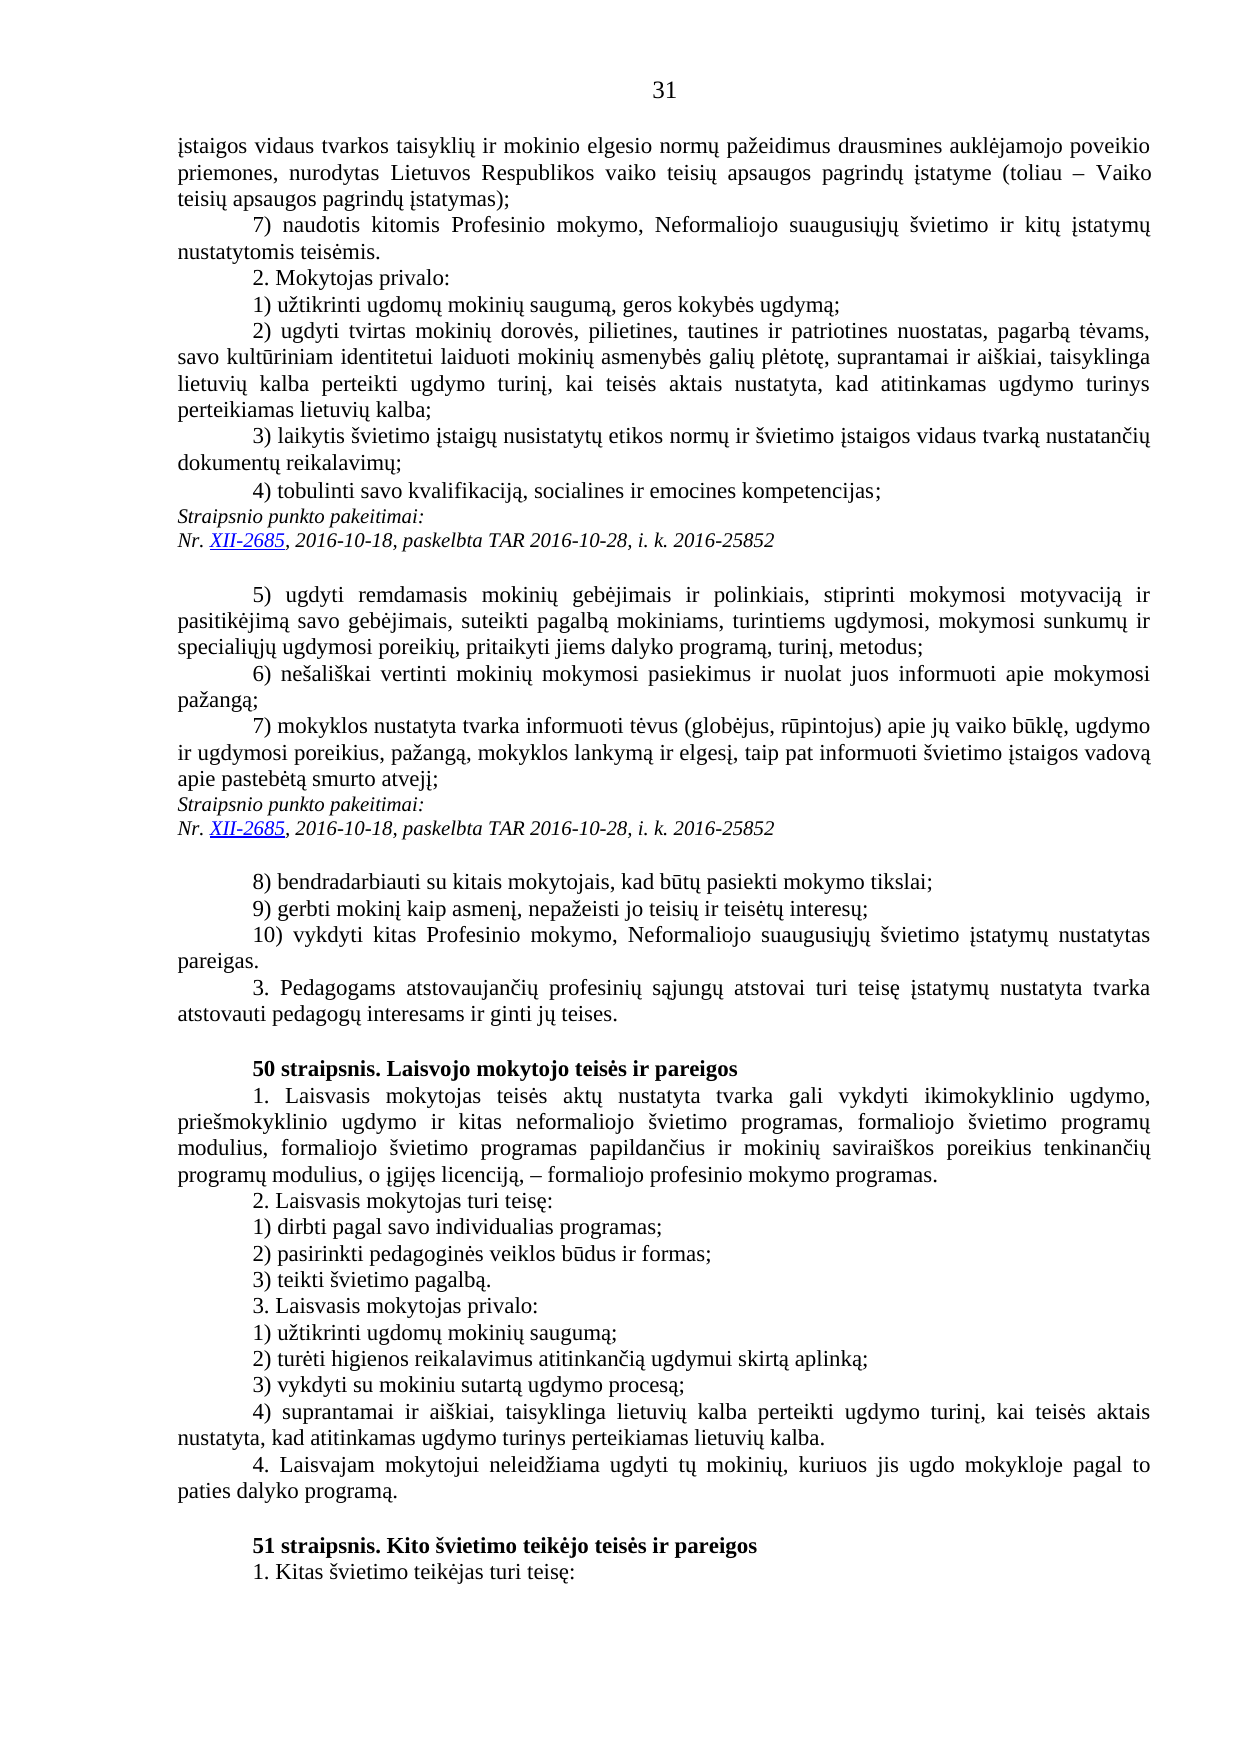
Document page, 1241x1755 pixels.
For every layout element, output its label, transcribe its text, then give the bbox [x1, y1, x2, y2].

text 1) užtikrinti ugdomų mokinių saugumą; [177, 1319, 1152, 1345]
text 9) gerbti mokinį kaip asmenį, nepažeisti jo teisių ir teisėtų interesų; [177, 895, 1152, 921]
text Straipsnio punkto pakeitimai: [177, 792, 1152, 816]
text 7) mokyklos nustatyta tvarka informuoti tėvus (globėjus, rūpintojus) apie jų vaiko būklę, ugdymo ir ugdymosi poreikius, pažangą, mokyklos lankymą ir elgesį, taip pat informuoti švietimo įstaigos vadovą apie pastebėtą smurto atvejį; [177, 712, 1152, 792]
text įstaigos vidaus tvarkos taisyklių ir mokinio elgesio normų pažeidimus drausmines auklėjamojo poveikio priemones, nurodytas Lietuvos Respublikos vaiko teisių apsaugos pagrindų įstatyme (toliau – Vaiko teisių apsaugos pagrindų įstatymas); [177, 132, 1152, 212]
text 2) turėti higienos reikalavimus atitinkančią ugdymui skirtą aplinką; [177, 1345, 1152, 1372]
text 2. Mokytojas privalo: [177, 264, 1152, 291]
text 10) vykdyti kitas Profesinio mokymo, Neformaliojo suaugusiųjų švietimo įstatymų nustatytas pareigas. [177, 921, 1152, 974]
text 51 straipsnis. Kito švietimo teikėjo teisės ir pareigos [177, 1532, 1152, 1558]
text 7) naudotis kitomis Profesinio mokymo, Neformaliojo suaugusiųjų švietimo ir kitų įstatymų nustatytomis teisėmis. [177, 212, 1152, 264]
text 4) suprantamai ir aiškiai, taisyklinga lietuvių kalba perteikti ugdymo turinį, kai teisės aktais nustatyta, kad atitinkamas ugdymo turinys perteikiamas lietuvių kalba. [177, 1398, 1152, 1451]
text 1) dirbti pagal savo individualias programas; [177, 1213, 1152, 1240]
text 3) vykdyti su mokiniu sutartą ugdymo procesą; [177, 1372, 1152, 1398]
text 3. Pedagogams atstovaujančių profesinių sąjungų atstovai turi teisę įstatymų nustatyta tvarka atstovauti pedagogų interesams ir ginti jų teises. [177, 974, 1152, 1027]
text 2) pasirinkti pedagoginės veiklos būdus ir formas; [177, 1240, 1152, 1266]
text 1. Kitas švietimo teikėjas turi teisę: [177, 1558, 1152, 1585]
text Nr. XII-2685, 2016-10-18, paskelbta TAR 2016-10-28, i. k. 2016-25852 [177, 528, 1152, 552]
text 4) tobulinti savo kvalifikaciją, socialines ir emocines kompetencijas; [177, 475, 1152, 504]
text 2) ugdyti tvirtas mokinių dorovės, pilietines, tautines ir patriotines nuostatas, pagarbą tėvams, savo kultūriniam identitetui laiduoti mokinių asmenybės galių plėtotę, suprantamai ir aiškiai, taisyklinga lietuvių kalba perteikti ugdymo turinį, kai teisės aktais nustatyta, kad atitinkamas ugdymo turinys perteikiamas lietuvių kalba; [177, 317, 1152, 422]
text 3) laikytis švietimo įstaigų nusistatytų etikos normų ir švietimo įstaigos vidaus tvarką nustatančių dokumentų reikalavimų; [177, 422, 1152, 475]
text 4. Laisvajam mokytojui neleidžiama ugdyti tų mokinių, kuriuos jis ugdo mokykloje pagal to paties dalyko programą. [177, 1451, 1152, 1503]
text 1. Laisvasis mokytojas teisės aktų nustatyta tvarka gali vykdyti ikimokyklinio ugdymo, priešmokyklinio ugdymo ir kitas neformaliojo švietimo programas, formaliojo švietimo programų modulius, formaliojo švietimo programas papildančius ir mokinių saviraiškos poreikius tenkinančių programų modulius, o įgijęs licenciją, – formaliojo profesinio mokymo programas. [177, 1082, 1152, 1187]
text Nr. XII-2685, 2016-10-18, paskelbta TAR 2016-10-28, i. k. 2016-25852 [177, 816, 1152, 840]
text Straipsnio punkto pakeitimai: [177, 504, 1152, 528]
text 6) nešališkai vertinti mokinių mokymosi pasiekimus ir nuolat juos informuoti apie mokymosi pažangą; [177, 660, 1152, 712]
text 50 straipsnis. Laisvojo mokytojo teisės ir pareigos [177, 1055, 1152, 1082]
text 3. Laisvasis mokytojas privalo: [177, 1292, 1152, 1319]
text 1) užtikrinti ugdomų mokinių saugumą, geros kokybės ugdymą; [177, 291, 1152, 317]
text 3) teikti švietimo pagalbą. [177, 1266, 1152, 1292]
text 2. Laisvasis mokytojas turi teisę: [177, 1187, 1152, 1213]
text 8) bendradarbiauti su kitais mokytojais, kad būtų pasiekti mokymo tikslai; [177, 868, 1152, 895]
text 5) ugdyti remdamasis mokinių gebėjimais ir polinkiais, stiprinti mokymosi motyvaciją ir pasitikėjimą savo gebėjimais, suteikti pagalbą mokiniams, turintiems ugdymosi, mokymosi sunkumų ir specialiųjų ugdymosi poreikių, pritaikyti jiems dalyko programą, turinį, metodus; [177, 581, 1152, 660]
